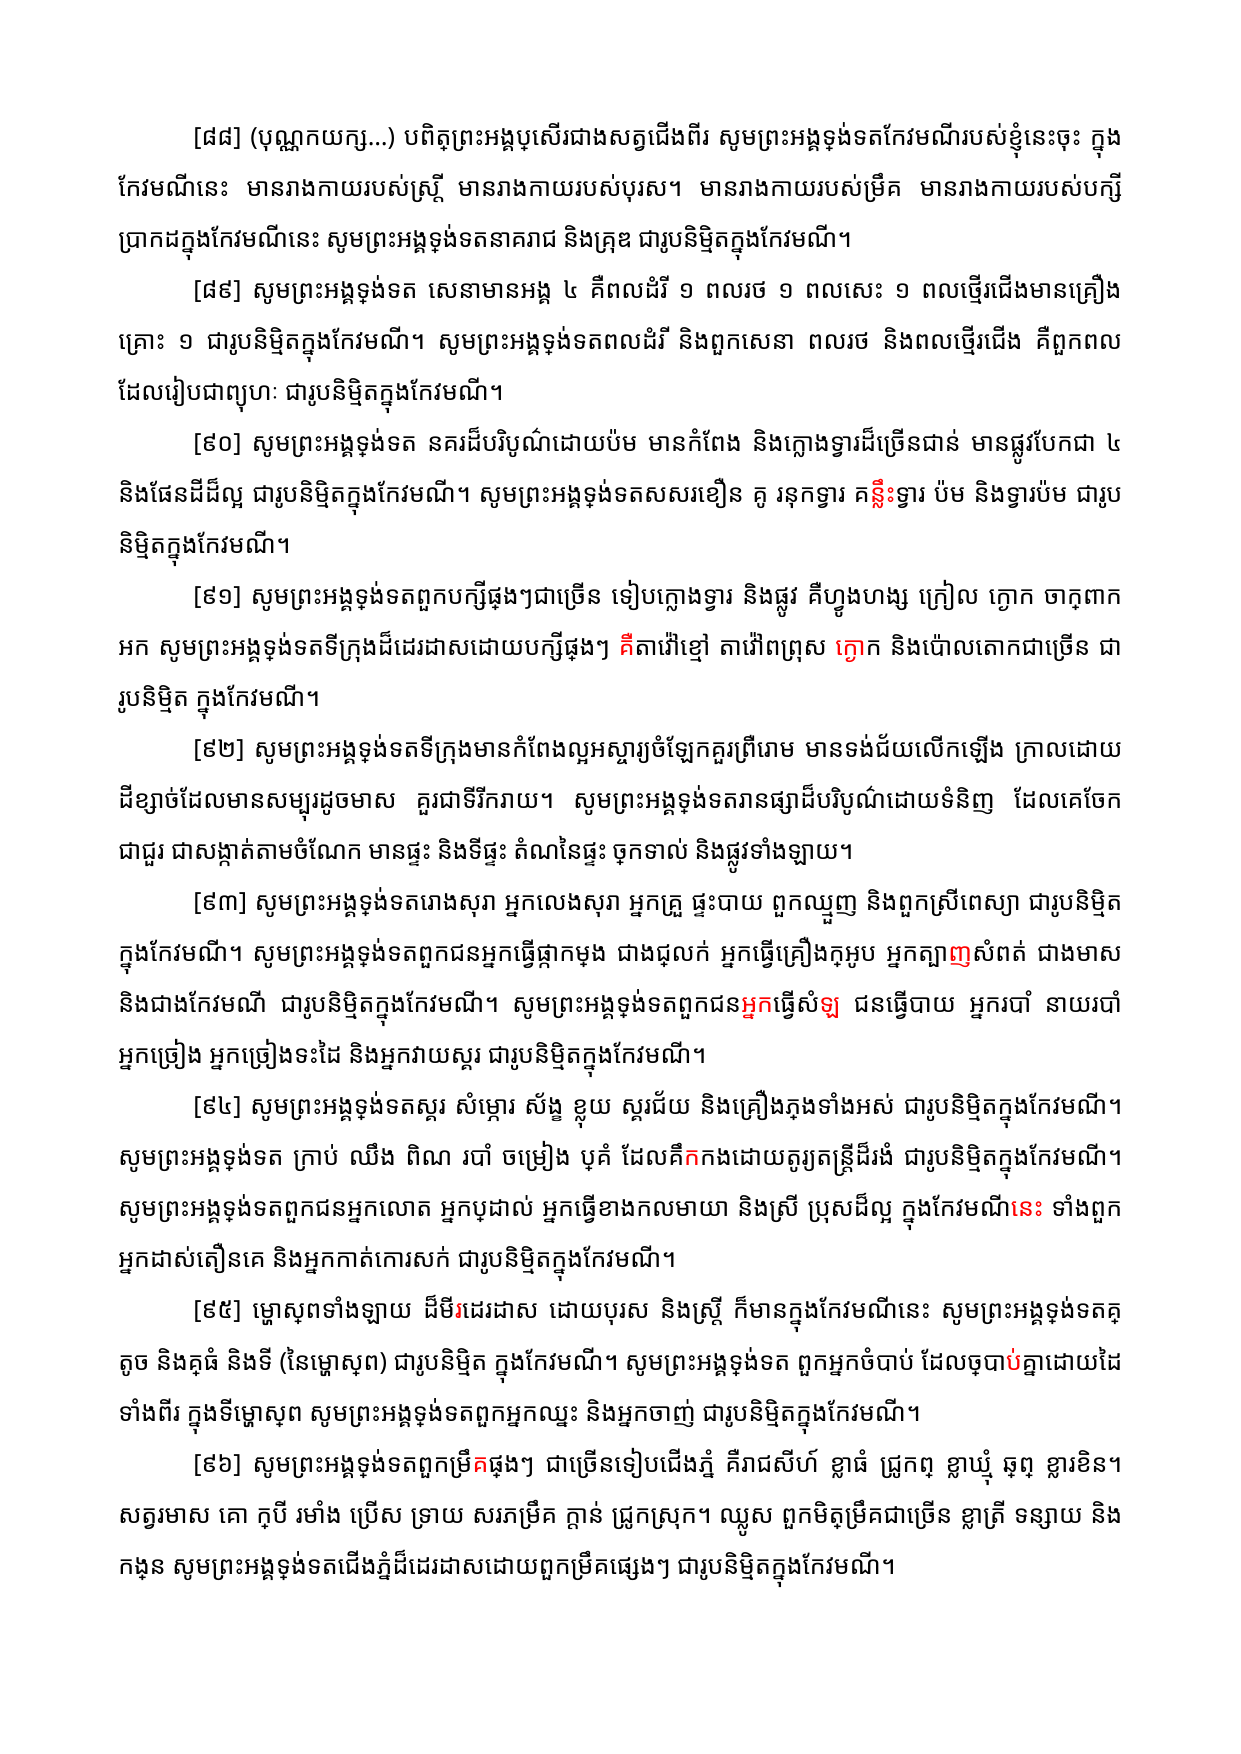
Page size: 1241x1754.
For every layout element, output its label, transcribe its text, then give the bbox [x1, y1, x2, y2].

text [៨៩] សូមព្រះអង្គទ្រង់ទត សេនាមានអង្គ ៤ គឺពលដំរី ១ ពលរថ ១ ពលសេះ ១ ពលថ្មើរជើង​មានគ្រឿង​គ្រោះ ១ ជា​រូបនិម្មិត​ក្នុង​កែវមណី។ សូមព្រះអង្គ​ទ្រង់​ទត​ពលដំរី និង​ពួកសេនា ពលរថ និង​ពលថ្មើរជើង គឺពួក​ពលដែល​រៀបជា​ព្យុហៈ ជារូប​និម្មិត​ក្នុងកែវ​មណី។ [118, 271, 1122, 407]
text [៩៦] សូមព្រះអង្គទ្រង់ទត​ពួកម្រឹគផ្សេងៗ ជាច្រើន​ទៀបជើងភ្នំ គឺរាជសីហ៍ ខ្លាធំ ជ្រូកព្រៃ ខ្លាឃ្មុំ ឆ្កែព្រៃ ខ្លារខិន។ សត្វរមាស គោ ក្របី រមាំង ប្រើស ទ្រាយ សរភម្រឹគ ក្តាន់ ជ្រូកស្រុក។ ឈ្លូស ពួកមិត្រ​ម្រឹគជាច្រើន ខ្លាត្រី ទន្សាយ និងកង្ហែន សូមព្រះអង្គ​ទ្រង់ទត​ជើងភ្នំ​ដ៏ដេរដាស​ដោយពួក​ម្រឹគផេ្សងៗ ជារូប​និម្មិត​ក្នុង​កែវមណី។ [118, 1445, 1122, 1581]
text [៩១] សូមព្រះអង្គទ្រង់ទតពួកបក្សីផ្សេងៗជាច្រើន ទៀបក្លោងទ្វារ និងផ្លូវ គឺហ្វូង​ហង្ស ក្រៀល ក្ងោក ចាក្រពាក អក សូមព្រះអង្គ​ទ្រង់ទត​ទីក្រុង​ដ៏ដេរដាស​ដោយ​បក្សី​ផ្សេងៗ គឺតាវ៉ៅខ្មៅ តាវ៉ៅពព្រុស ក្ងោក និង​ប៉ោលតោក​ជាច្រើន ជា​រូបនិម្មិត ក្នុង​កែវមណី។ [118, 577, 1122, 714]
text [៩០] សូមព្រះអង្គទ្រង់ទត នគរដ៏បរិបូណ៌ដោយ​ប៉ម​ មានកំពែង និងក្លោងទ្វារ​ដ៏ច្រើន​ជាន់ មានផ្លូវ​បែកជា ៤ និងផែនដី​ដ៏ល្អ ជារូបនិម្មិត​ក្នុង​កែវមណី។​ សូម​ព្រះអង្គ​ទ្រង់​ទត​សសរខឿន គូ រនុកទ្វារ គន្លឹះទ្វារ ប៉ម និងទ្វារប៉ម ជារូបនិម្មិត​ក្នុង​កែវមណី។ [118, 424, 1122, 561]
text [៩៤] សូមព្រះអង្គទ្រង់ទត​ស្គរ សំម្ភោរ ស័ង្ខ ខ្លុយ ស្គរជ័យ និង​គ្រឿងភ្លេង​ទាំងអស់ ជារូប​និម្មិត​ក្នុងកែវមណី។ សូមព្រះអង្គ​ទ្រង់ទត ក្រាប់ ឈឹង ពិណ​ របាំ ចម្រៀង ប្រគំ ដែល​គឹកកង​ដោយ​តូរ្យតន្រ្តី​ដ៏រងំ ជារូបនិម្មិត​ក្នុង​កែវមណី។ សូម​ព្រះអង្គ​ទ្រង់ទត​ពួកជន​អ្នកលោត អ្នកប្រដាល់ អ្នកធ្វើ​ខាង​កលមាយា និងស្រី ប្រុសដ៏ល្អ ក្នុងកែវមណីនេះ ទាំងពួក​អ្នកដាស់​តឿនគេ និងអ្នក​កាត់កោរសក់ ជារូប​និម្មិត​ក្នុង​កែវមណី។ [118, 1088, 1122, 1275]
text [៩៣] សូមព្រះអង្គទ្រង់ទតរោងសុរា អ្នកលេងសុរា អ្នកគ្រួ ផ្ទះបាយ ពួកឈ្មួញ និង​ពួកស្រីពេស្យា ជា​រូបនិម្មិត​ក្នុង​កែវមណី។ សូមព្រះអង្គ​ទ្រង់ទត​ពួកជនអ្នក​ធ្វើផ្កា​កម្រង ជាង​ជ្រលក់ អ្នកធ្វើ​គ្រឿងក្រអូប អ្នកត្បាញ​សំពត់ ជាងមាស និង​ជាង​កែវមណី ជា​រូបនិម្មិត​ក្នុង​កែវមណី។ សូមព្រះអង្គ​ទ្រង់ទត​ពួកជនអ្នកធ្វើ​សំឡ ជនធ្វើ​បាយ អ្នករបាំ នាយរបាំ អ្នកច្រៀង អ្នកច្រៀង​ទះដៃ និង​អ្នកវាយស្គរ ជារូប​និម្មិតក្នុង​កែវមណី។ [118, 884, 1122, 1071]
text [៨៨] (បុណ្ណកយក្ស…) បពិត្រព្រះអង្គប្រសើរជាងសត្វជើងពីរ សូមព្រះអង្គ​ទ្រង់​ទត​កែវមណី​របស់ខ្ញុំ​នេះចុះ ក្នុងកែវមណី​នេះ មានរាង​កាយរបស់ស្រ្តី មានរាង​កាយ​របស់​បុរស។ មានរាង​កាយរបស់​ម្រឹគ មានរាងកាយ​របស់​បក្សី ប្រាកដ​ក្នុងកែវមណី​នេះ សូម​ព្រះអង្គ​ទ្រង់ទត​នាគរាជ និងគ្រុឌ ជារូបនិម្មិត​ក្នុងកែវមណី។ [118, 118, 1122, 254]
text [៩៥] ម្ហោស្រពទាំងឡាយ ដ៏មីរដេរដាស ដោយបុរស និងស្រ្តី ក៏មាន​ក្នុងកែវ​មណី​នេះ សូមព្រះអង្គ​ទ្រង់ទត​គ្រែតូច និងគ្រែធំ និងទី (នៃម្ហោស្រព) ជារូប​និម្មិត ក្នុង​កែវមណី។ ​សូមព្រះអង្គ​ទ្រង់ទត ពួកអ្នក​ចំបាប់ ដែល​ច្របាប់​​គ្នា​ដោយ​ដៃទាំង​ពីរ ក្នុងទីម្ហោស្រព សូមព្រះអង្គ​ទ្រង់ទត​ពួកអ្នកឈ្នះ និងអ្នកចាញ់ ជារូបនិម្មិត​ក្នុង​កែវមណី។ [118, 1292, 1122, 1428]
text [៩២] សូមព្រះអង្គទ្រង់ទតទីក្រុងមានកំពែងល្អអស្ចារ្យ​ចំឡែកគួរ​ព្រឺរោម មាន​ទង់ជ័យ​លើកឡើង ក្រាលដោយ​ដីខ្សាច់​ដែលមាន​សម្បុរ​ដូចមាស គួរជាទី​រីករាយ។ សូម​ព្រះអង្គ​ទ្រង់​ទតរានផ្សា​ដ៏បរិបូណ៌​ដោយ​ទំនិញ ដែលគេ​ចែកជាជួរ ជា​សង្កាត់​តាម​ចំណែក មានផ្ទះ និងទីផ្ទះ តំណនៃផ្ទះ ច្រកទាល់ និងផ្លូវ​ទាំងឡាយ។ [118, 731, 1122, 867]
